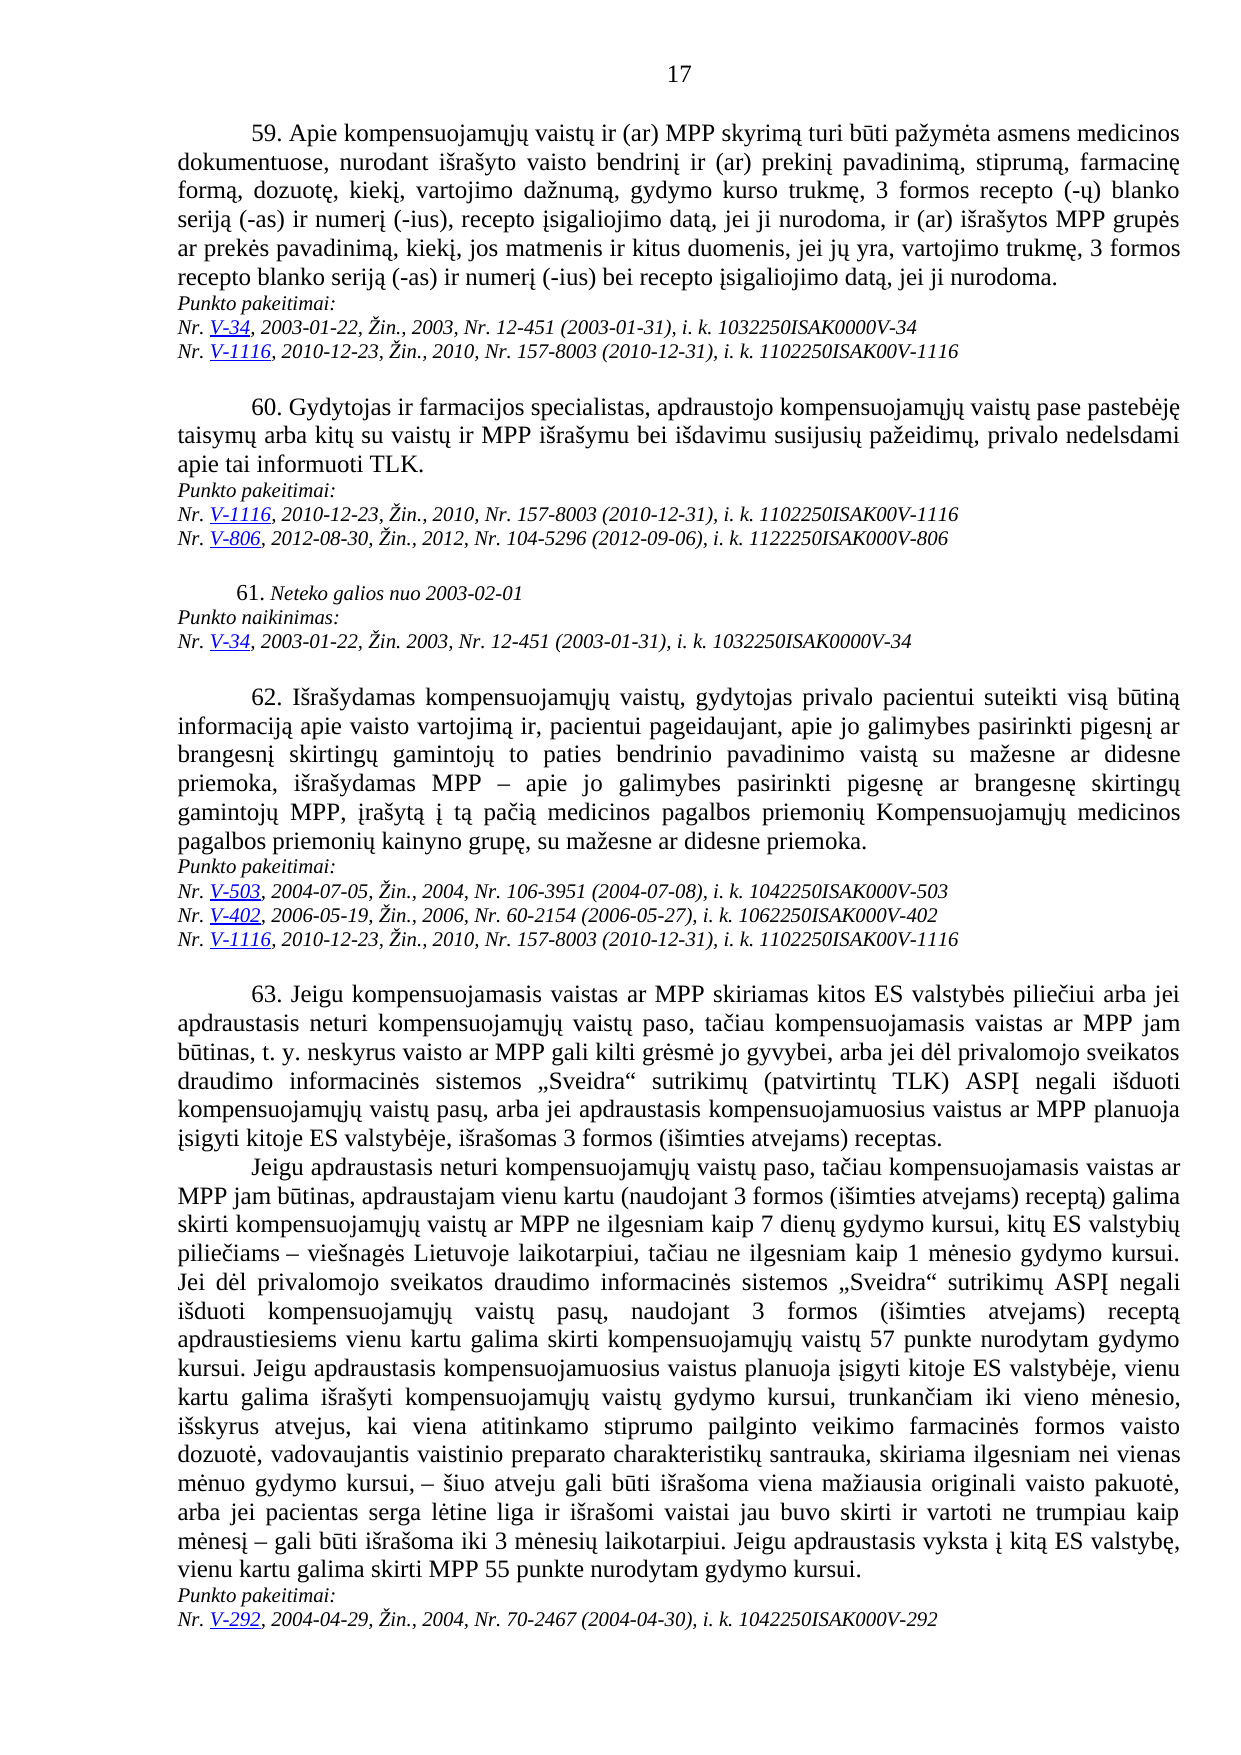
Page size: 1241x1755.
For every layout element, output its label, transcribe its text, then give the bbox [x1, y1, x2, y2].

text Nr. V-1116, 2010-12-23, Žin., 2010, Nr. 157-8003 (2010-12-31), i. k. 1102250ISAK00V-1116 [177, 502, 1181, 526]
text Nr. V-34, 2003-01-22, Žin. 2003, Nr. 12-451 (2003-01-31), i. k. 1032250ISAK0000V-34 [177, 629, 1181, 653]
text Punkto naikinimas: [177, 605, 1181, 629]
text 61. Neteko galios nuo 2003-02-01 [177, 579, 1181, 605]
text 62. Išrašydamas kompensuojamųjų vaistų, gydytojas privalo pacientui suteikti visą būtiną informaciją apie vaisto vartojimą ir, pacientui pageidaujant, apie jo galimybes pasirinkti pigesnį ar brangesnį skirtingų gamintojų to paties bendrinio pavadinimo vaistą su mažesne ar didesne priemoka, išrašydamas MPP – apie jo galimybes pasirinkti pigesnę ar brangesnę skirtingų gamintojų MPP, įrašytą į tą pačią medicinos pagalbos priemonių Kompensuojamųjų medicinos pagalbos priemonių kainyno grupę, su mažesne ar didesne priemoka. [177, 682, 1181, 854]
text Punkto pakeitimai: [177, 291, 1181, 315]
text Punkto pakeitimai: [177, 478, 1181, 502]
text Nr. V-402, 2006-05-19, Žin., 2006, Nr. 60-2154 (2006-05-27), i. k. 1062250ISAK000V-402 [177, 903, 1181, 927]
text 59. Apie kompensuojamųjų vaistų ir (ar) MPP skyrimą turi būti pažymėta asmens medicinos dokumentuose, nurodant išrašyto vaisto bendrinį ir (ar) prekinį pavadinimą, stiprumą, farmacinę formą, dozuotę, kiekį, vartojimo dažnumą, gydymo kurso trukmę, 3 formos recepto (-ų) blanko seriją (-as) ir numerį (-ius), recepto įsigaliojimo datą, jei ji nurodoma, ir (ar) išrašytos MPP grupės ar prekės pavadinimą, kiekį, jos matmenis ir kitus duomenis, jei jų yra, vartojimo trukmę, 3 formos recepto blanko seriją (-as) ir numerį (-ius) bei recepto įsigaliojimo datą, jei ji nurodoma. [177, 118, 1181, 291]
text Punkto pakeitimai: [177, 1583, 1181, 1607]
text Jeigu apdraustasis neturi kompensuojamųjų vaistų paso, tačiau kompensuojamasis vaistas ar MPP jam būtinas, apdraustajam vienu kartu (naudojant 3 formos (išimties atvejams) receptą) galima skirti kompensuojamųjų vaistų ar MPP ne ilgesniam kaip 7 dienų gydymo kursui, kitų ES valstybių piliečiams – viešnagės Lietuvoje laikotarpiui, tačiau ne ilgesniam kaip 1 mėnesio gydymo kursui. Jei dėl privalomojo sveikatos draudimo informacinės sistemos „Sveidra“ sutrikimų ASPĮ negali išduoti kompensuojamųjų vaistų pasų, naudojant 3 formos (išimties atvejams) receptą apdraustiesiems vienu kartu galima skirti kompensuojamųjų vaistų 57 punkte nurodytam gydymo kursui. Jeigu apdraustasis kompensuojamuosius vaistus planuoja įsigyti kitoje ES valstybėje, vienu kartu galima išrašyti kompensuojamųjų vaistų gydymo kursui, trunkančiam iki vieno mėnesio, išskyrus atvejus, kai viena atitinkamo stiprumo pailginto veikimo farmacinės formos vaisto dozuotė, vadovaujantis vaistinio preparato charakteristikų santrauka, skiriama ilgesniam nei vienas mėnuo gydymo kursui, – šiuo atveju gali būti išrašoma viena mažiausia originali vaisto pakuotė, arba jei pacientas serga lėtine liga ir išrašomi vaistai jau buvo skirti ir vartoti ne trumpiau kaip mėnesį – gali būti išrašoma iki 3 mėnesių laikotarpiui. Jeigu apdraustasis vyksta į kitą ES valstybę, vienu kartu galima skirti MPP 55 punkte nurodytam gydymo kursui. [177, 1152, 1181, 1583]
text Nr. V-503, 2004-07-05, Žin., 2004, Nr. 106-3951 (2004-07-08), i. k. 1042250ISAK000V-503 [177, 878, 1181, 903]
text Punkto pakeitimai: [177, 854, 1181, 878]
text Nr. V-806, 2012-08-30, Žin., 2012, Nr. 104-5296 (2012-09-06), i. k. 1122250ISAK000V-806 [177, 526, 1181, 550]
text 63. Jeigu kompensuojamasis vaistas ar MPP skiriamas kitos ES valstybės piliečiui arba jei apdraustasis neturi kompensuojamųjų vaistų paso, tačiau kompensuojamasis vaistas ar MPP jam būtinas, t. y. neskyrus vaisto ar MPP gali kilti grėsmė jo gyvybei, arba jei dėl privalomojo sveikatos draudimo informacinės sistemos „Sveidra“ sutrikimų (patvirtintų TLK) ASPĮ negali išduoti kompensuojamųjų vaistų pasų, arba jei apdraustasis kompensuojamuosius vaistus ar MPP planuoja įsigyti kitoje ES valstybėje, išrašomas 3 formos (išimties atvejams) receptas. [177, 979, 1181, 1152]
text Nr. V-292, 2004-04-29, Žin., 2004, Nr. 70-2467 (2004-04-30), i. k. 1042250ISAK000V-292 [177, 1607, 1181, 1631]
text Nr. V-1116, 2010-12-23, Žin., 2010, Nr. 157-8003 (2010-12-31), i. k. 1102250ISAK00V-1116 [177, 927, 1181, 951]
text Nr. V-34, 2003-01-22, Žin., 2003, Nr. 12-451 (2003-01-31), i. k. 1032250ISAK0000V-34 [177, 315, 1181, 339]
text 60. Gydytojas ir farmacijos specialistas, apdraustojo kompensuojamųjų vaistų pase pastebėję taisymų arba kitų su vaistų ir MPP išrašymu bei išdavimu susijusių pažeidimų, privalo nedelsdami apie tai informuoti TLK. [177, 392, 1181, 478]
text Nr. V-1116, 2010-12-23, Žin., 2010, Nr. 157-8003 (2010-12-31), i. k. 1102250ISAK00V-1116 [177, 339, 1181, 363]
